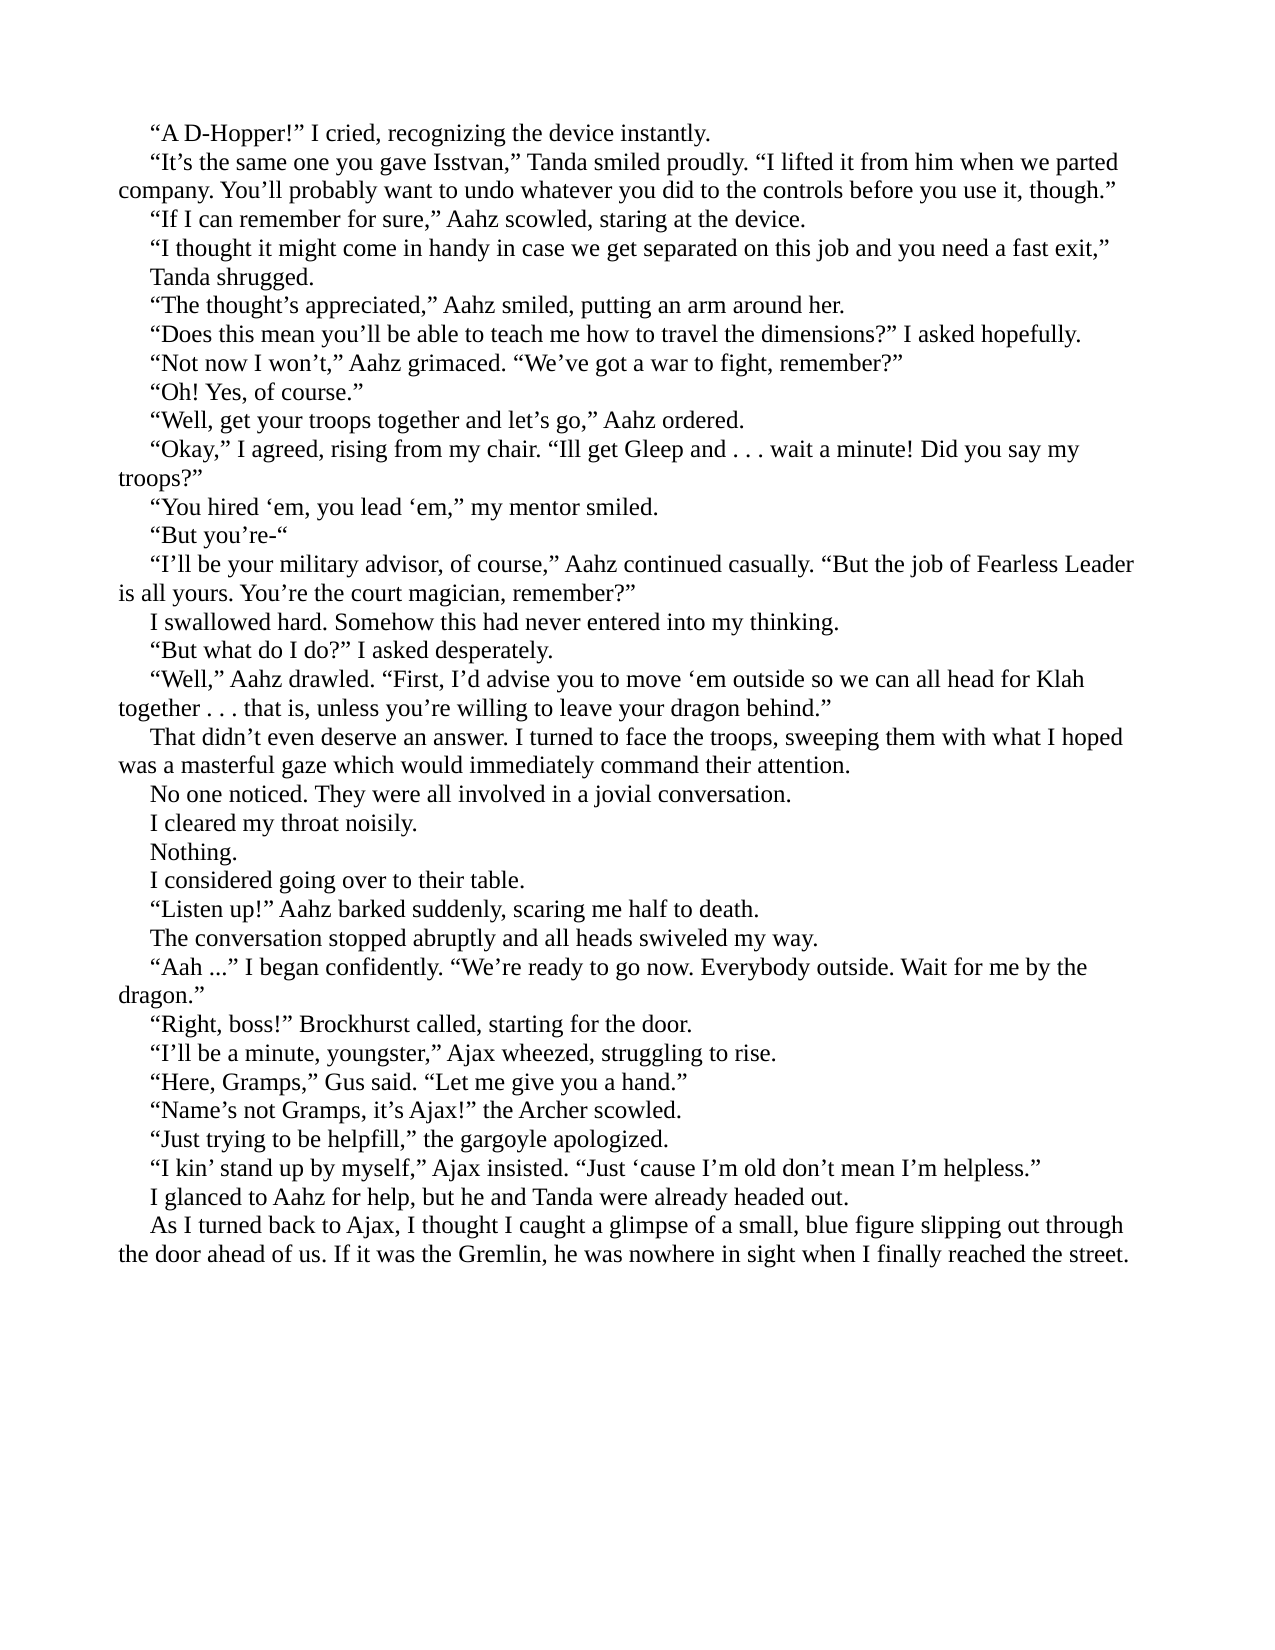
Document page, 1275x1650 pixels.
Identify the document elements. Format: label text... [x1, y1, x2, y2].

text I cleared my throat noisily. [118, 808, 1157, 837]
text “Well,” Aahz drawled. “First, I’d advise you to move ‘em outside so we can all head for Klah together . . . that is, unless you’re willing to leave your dragon behind.” [118, 664, 1157, 722]
text “Okay,” I agreed, rising from my chair. “Ill get Gleep and . . . wait a minute! Did you say my troops?” [118, 434, 1157, 492]
text I glanced to Aahz for help, but he and Tanda were already headed out. [118, 1182, 1157, 1211]
text I swallowed hard. Somehow this had never entered into my thinking. [118, 607, 1157, 636]
text No one noticed. They were all involved in a jovial conversation. [118, 779, 1157, 808]
text “I thought it might come in handy in case we get separated on this job and you need a fast exit,” [118, 233, 1157, 262]
text “Does this mean you’ll be able to teach me how to travel the dimensions?” I asked hopefully. [118, 319, 1157, 348]
text The conversation stopped abruptly and all heads swiveled my way. [118, 923, 1157, 952]
text I considered going over to their table. [118, 866, 1157, 894]
text “I’ll be a minute, youngster,” Ajax wheezed, struggling to rise. [118, 1038, 1157, 1067]
text “Oh! Yes, of course.” [118, 377, 1157, 406]
text “If I can remember for sure,” Aahz scowled, staring at the device. [118, 204, 1157, 233]
text “Name’s not Gramps, it’s Ajax!” the Archer scowled. [118, 1096, 1157, 1124]
text “But you’re-“ [118, 521, 1157, 549]
text “You hired ‘em, you lead ‘em,” my mentor smiled. [118, 492, 1157, 521]
text “Right, boss!” Brockhurst called, starting for the door. [118, 1009, 1157, 1038]
text “A D-Hopper!” I cried, recognizing the device instantly. [118, 118, 1157, 147]
text “Just trying to be helpfill,” the gargoyle apologized. [118, 1124, 1157, 1153]
text Nothing. [118, 837, 1157, 866]
text “Aah ...” I began confidently. “We’re ready to go now. Everybody outside. Wait for me by the dragon.” [118, 952, 1157, 1009]
text As I turned back to Ajax, I thought I caught a glimpse of a small, blue figure slipping out through the door ahead of us. If it was the Gremlin, he was nowhere in sight when I finally reached the street. [118, 1211, 1157, 1268]
text That didn’t even deserve an answer. I turned to face the troops, sweeping them with what I hoped was a masterful gaze which would immediately command their attention. [118, 722, 1157, 779]
text “Listen up!” Aahz barked suddenly, scaring me half to death. [118, 894, 1157, 923]
text Tanda shrugged. [118, 262, 1157, 291]
text “I’ll be your military advisor, of course,” Aahz continued casually. “But the job of Fearless Leader is all yours. You’re the court magician, remember?” [118, 549, 1157, 607]
text “Here, Gramps,” Gus said. “Let me give you a hand.” [118, 1067, 1157, 1096]
text “The thought’s appreciated,” Aahz smiled, putting an arm around her. [118, 291, 1157, 319]
text “Well, get your troops together and let’s go,” Aahz ordered. [118, 406, 1157, 434]
text “I kin’ stand up by myself,” Ajax insisted. “Just ‘cause I’m old don’t mean I’m helpless.” [118, 1153, 1157, 1182]
text “Not now I won’t,” Aahz grimaced. “We’ve got a war to fight, remember?” [118, 348, 1157, 377]
text “It’s the same one you gave Isstvan,” Tanda smiled proudly. “I lifted it from him when we parted company. You’ll probably want to undo whatever you did to the controls before you use it, though.” [118, 147, 1157, 204]
text “But what do I do?” I asked desperately. [118, 636, 1157, 664]
